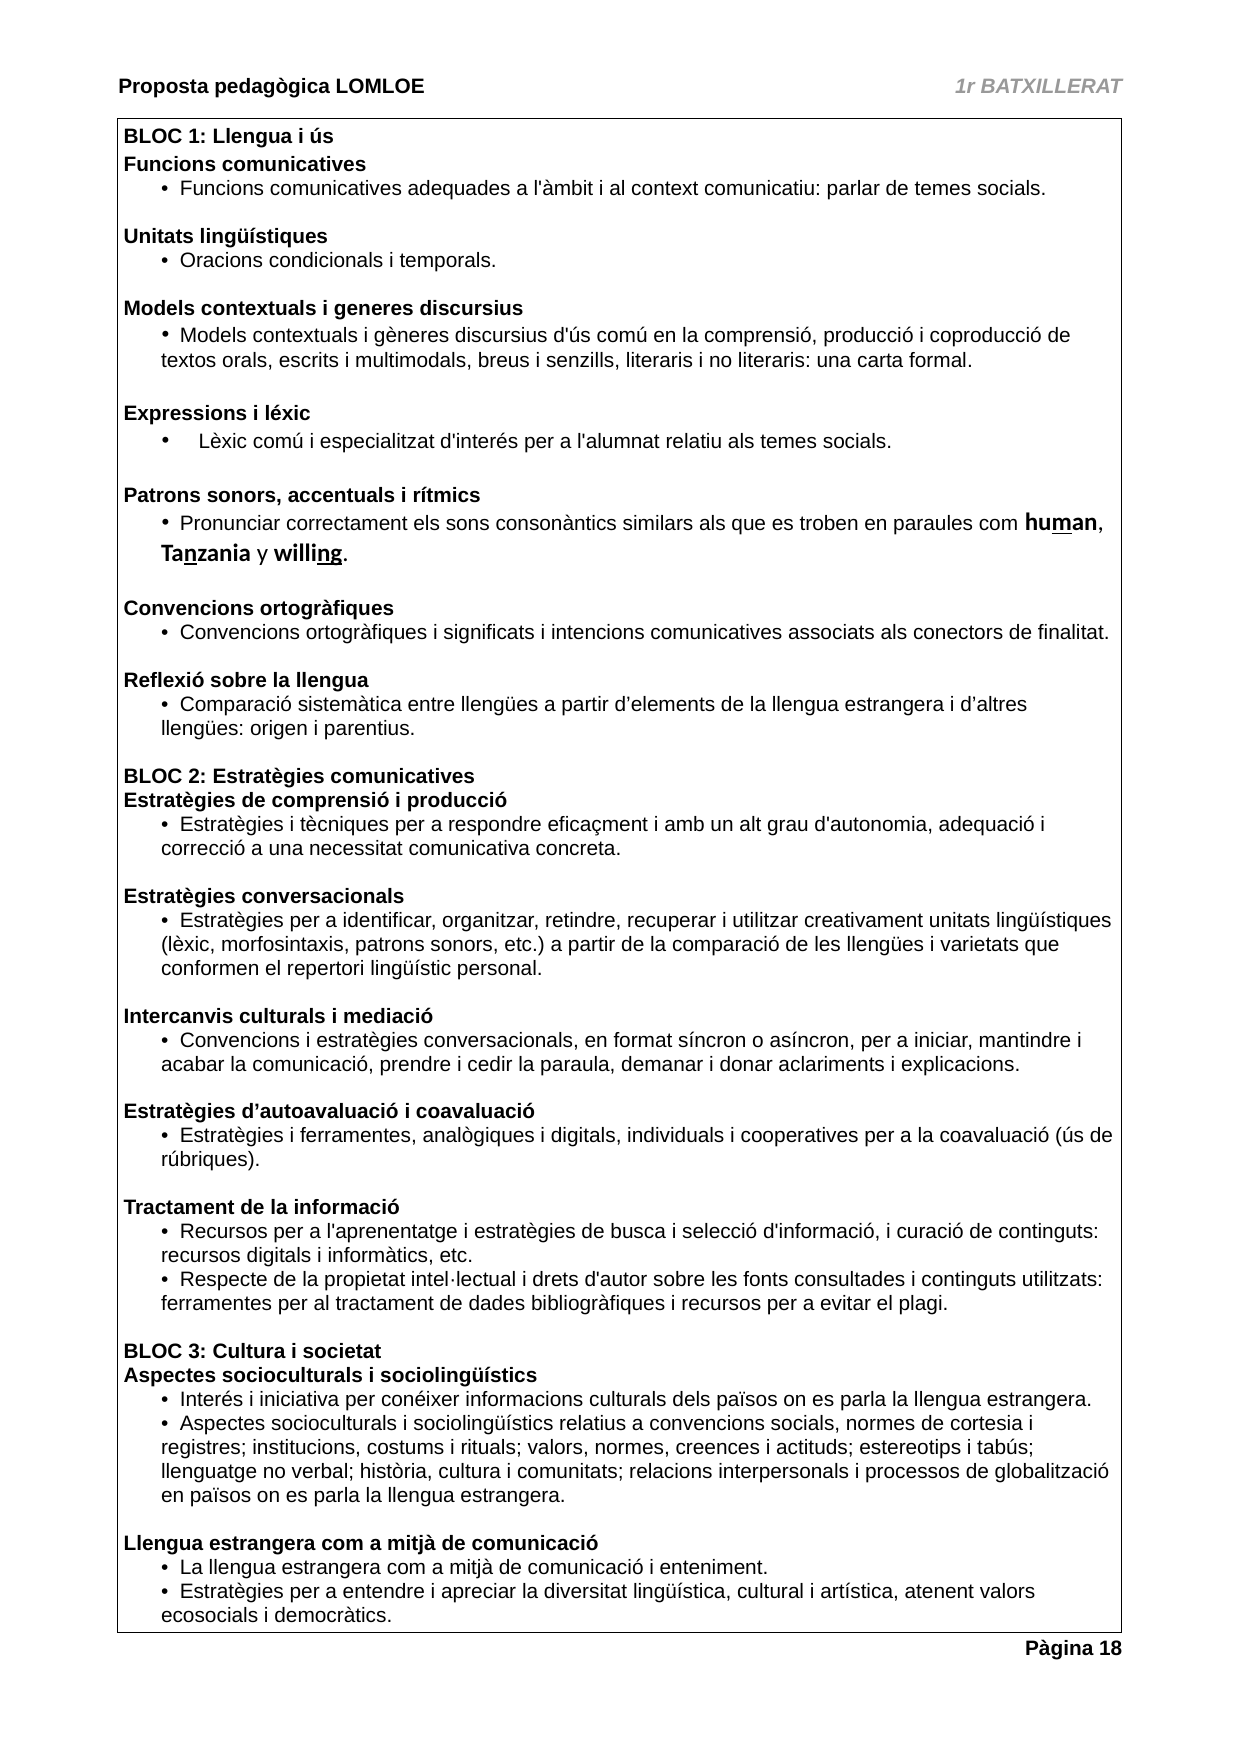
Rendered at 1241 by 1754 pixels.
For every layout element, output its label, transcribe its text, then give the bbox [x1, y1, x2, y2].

table_cell BLOC 1: Llengua i ús Funcions comunicatives Funcions comunicatives adequades a l'àmbit i al context comunicatiu: parlar de temes socials. Unitats lingüístiques Oracions condicionals i temporals. Models contextuals i generes discursius Models contextuals i gèneres discursius d'ús comú en la comprensió, producció i coproducció de textos orals, escrits i multimodals, breus i senzills, literaris i no literaris: una carta formal. Expressions i léxic Lèxic comú i especialitzat d'interés per a l'alumnat relatiu als temes socials. Patrons sonors, accentuals i rítmics Pronunciar correctament els sons consonàntics similars als que es troben en paraules com human, Tanzania y willing. Convencions ortogràfiques Convencions ortogràfiques i significats i intencions comunicatives associats als conectors de finalitat. Reflexió sobre la llengua Comparació sistemàtica entre llengües a partir d’elements de la llengua estrangera i d’altres llengües: origen i parentius. BLOC 2: Estratègies comunicatives Estratègies de comprensió i producció Estratègies i tècniques per a respondre eficaçment i amb un alt grau d'autonomia, adequació i correcció a una necessitat comunicativa concreta. Estratègies conversacionals Estratègies per a identificar, organitzar, retindre, recuperar i utilitzar creativament unitats lingüístiques (lèxic, morfosintaxis, patrons sonors, etc.) a partir de la comparació de les llengües i varietats que conformen el repertori lingüístic personal. Intercanvis culturals i mediació Convencions i estratègies conversacionals, en format síncron o asíncron, per a iniciar, mantindre i acabar la comunicació, prendre i cedir la paraula, demanar i donar aclariments i explicacions. Estratègies d’autoavaluació i coavaluació Estratègies i ferramentes, analògiques i digitals, individuals i cooperatives per a la coavaluació (ús de rúbriques). Tractament de la informació Recursos per a l'aprenentatge i estratègies de busca i selecció d'informació, i curació de continguts: recursos digitals i informàtics, etc. Respecte de la propietat intel·lectual i drets d'autor sobre les fonts consultades i continguts utilitzats: ferramentes per al tractament de dades bibliogràfiques i recursos per a evitar el plagi. BLOC 3: Cultura i societat Aspectes socioculturals i sociolingüístics Interés i iniciativa per conéixer informacions culturals dels països on es parla la llengua estrangera. Aspectes socioculturals i sociolingüístics relatius a convencions socials, normes de cortesia i registres; institucions, costums i rituals; valors, normes, creences i actituds; estereotips i tabús; llenguatge no verbal; història, cultura i comunitats; relacions interpersonals i processos de globalització en països on es parla la llengua estrangera. Llengua estrangera com a mitjà de comunicació La llengua estrangera com a mitjà de comunicació i enteniment. Estratègies per a entendre i apreciar la diversitat lingüística, cultural i artística, atenent valors ecosocials i democràtics. Estratègies de detecció, rebuig i actuació davant usos discriminatoris del llenguatge verbal i no verbal. [118, 119, 1121, 1632]
